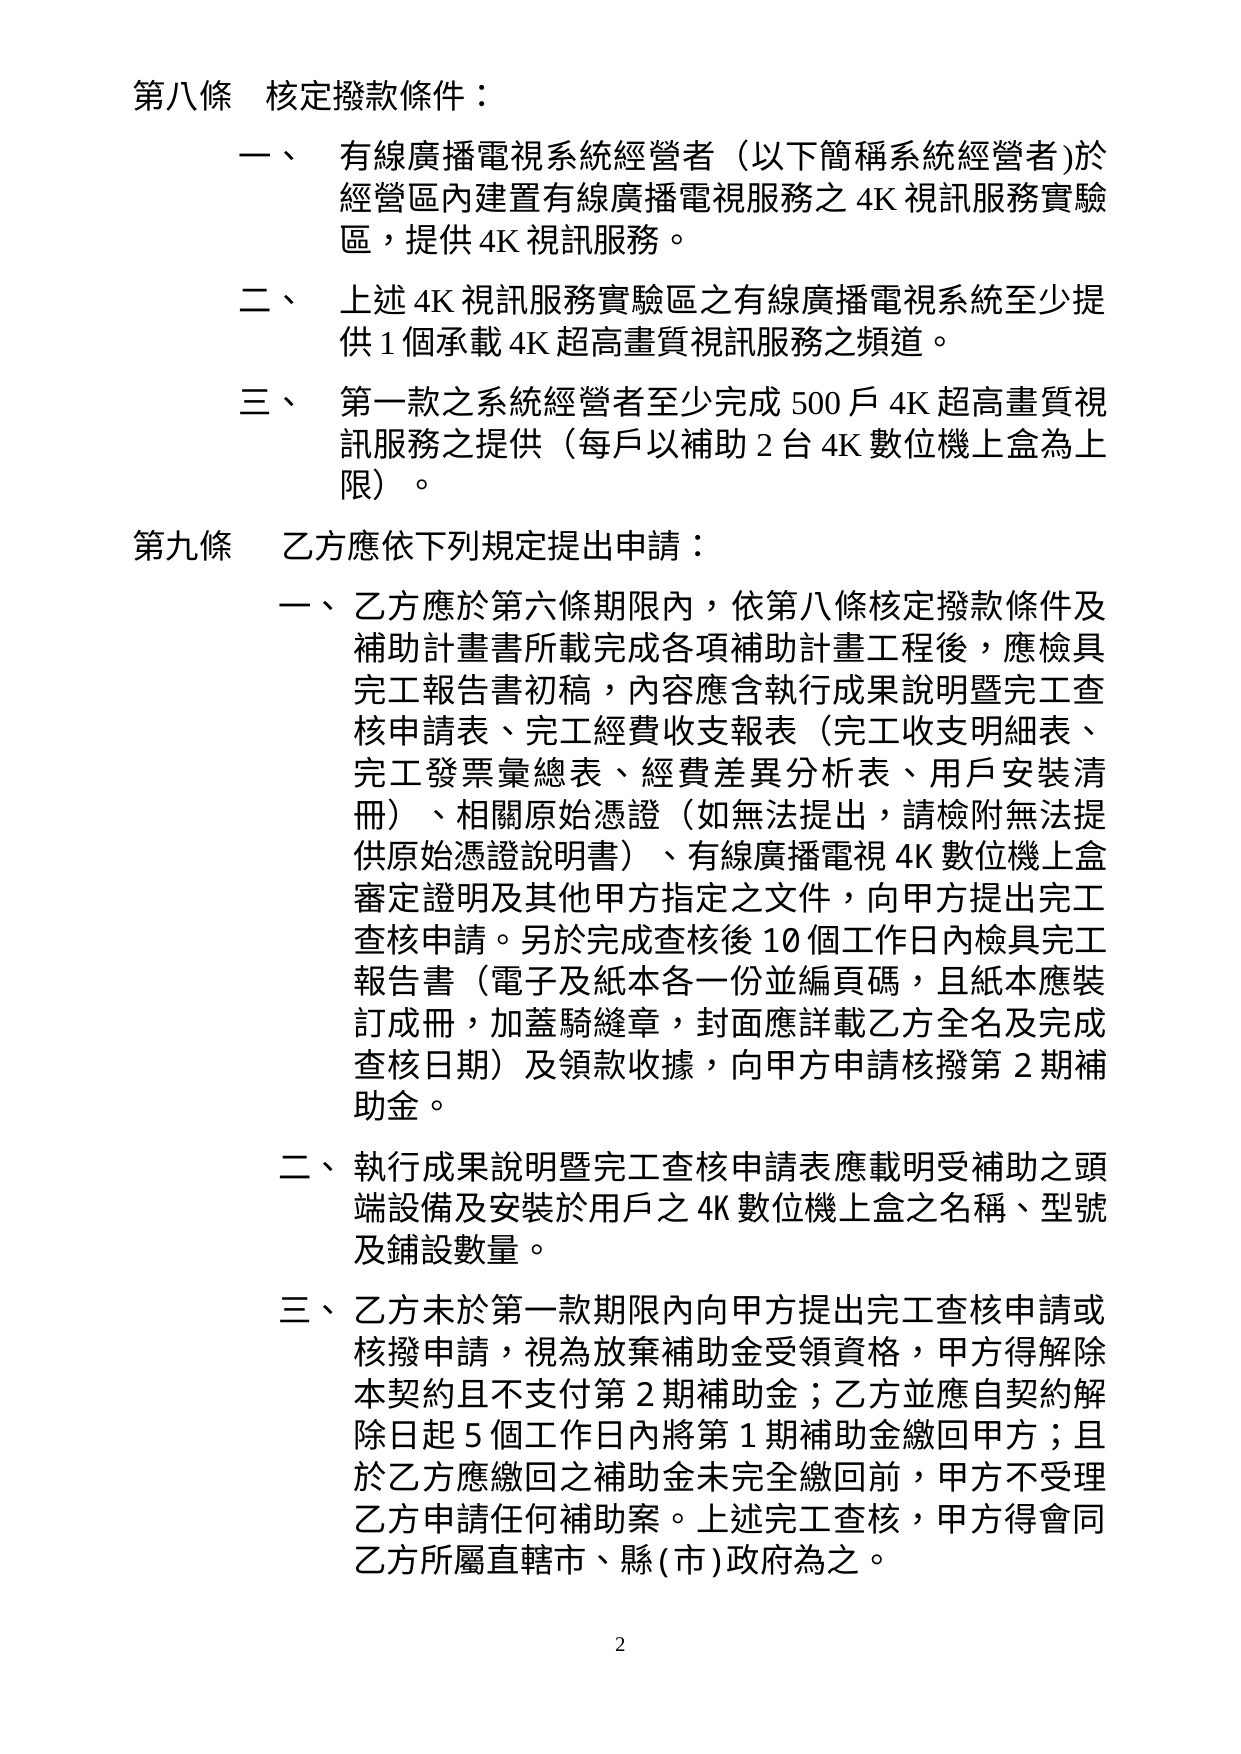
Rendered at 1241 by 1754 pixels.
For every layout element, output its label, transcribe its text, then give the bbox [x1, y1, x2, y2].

list 第一款之系統經營者至少完成500戶4K超高畫質視訊服務之提供（每戶以補助2台4K數位機上盒為上限）。 [238, 381, 1108, 506]
list 乙方應於第六條期限內，依第八條核定撥款條件及補助計畫書所載完成各項補助計畫工程後，應檢具完工報告書初稿，內容應含執行成果說明暨完工查核申請表、完工經費收支報表（完工收支明細表、完工發票彙總表、經費差異分析表、用戶安裝清冊）、相關原始憑證（如無法提出，請檢附無法提供原始憑證說明書）、有線廣播電視4K數位機上盒審定證明及其他甲方指定之文件，向甲方提出完工查核申請。另於完成查核後10個工作日內檢具完工報告書（電子及紙本各一份並編頁碼，且紙本應裝訂成冊，加蓋騎縫章，封面應詳載乙方全名及完成查核日期）及領款收據，向甲方申請核撥第2期補助金。 [278, 585, 1108, 1127]
list 乙方未於第一款期限內向甲方提出完工查核申請或核撥申請，視為放棄補助金受領資格，甲方得解除本契約且不支付第2期補助金；乙方並應自契約解除日起5個工作日內將第1期補助金繳回甲方；且於乙方應繳回之補助金未完全繳回前，甲方不受理乙方申請任何補助案。上述完工查核，甲方得會同乙方所屬直轄市、縣(市)政府為之。 [278, 1289, 1108, 1581]
text 第九條 乙方應依下列規定提出申請： [132, 525, 1108, 567]
list 上述4K視訊服務實驗區之有線廣播電視系統至少提供1個承載4K超高畫質視訊服務之頻道。 [238, 279, 1108, 362]
text 第八條 核定撥款條件： [132, 75, 1108, 117]
list 執行成果說明暨完工查核申請表應載明受補助之頭端設備及安裝於用戶之4K數位機上盒之名稱、型號及鋪設數量。 [278, 1146, 1108, 1271]
list 有線廣播電視系統經營者（以下簡稱系統經營者)於經營區內建置有線廣播電視服務之4K視訊服務實驗區，提供4K視訊服務。 [238, 135, 1108, 260]
